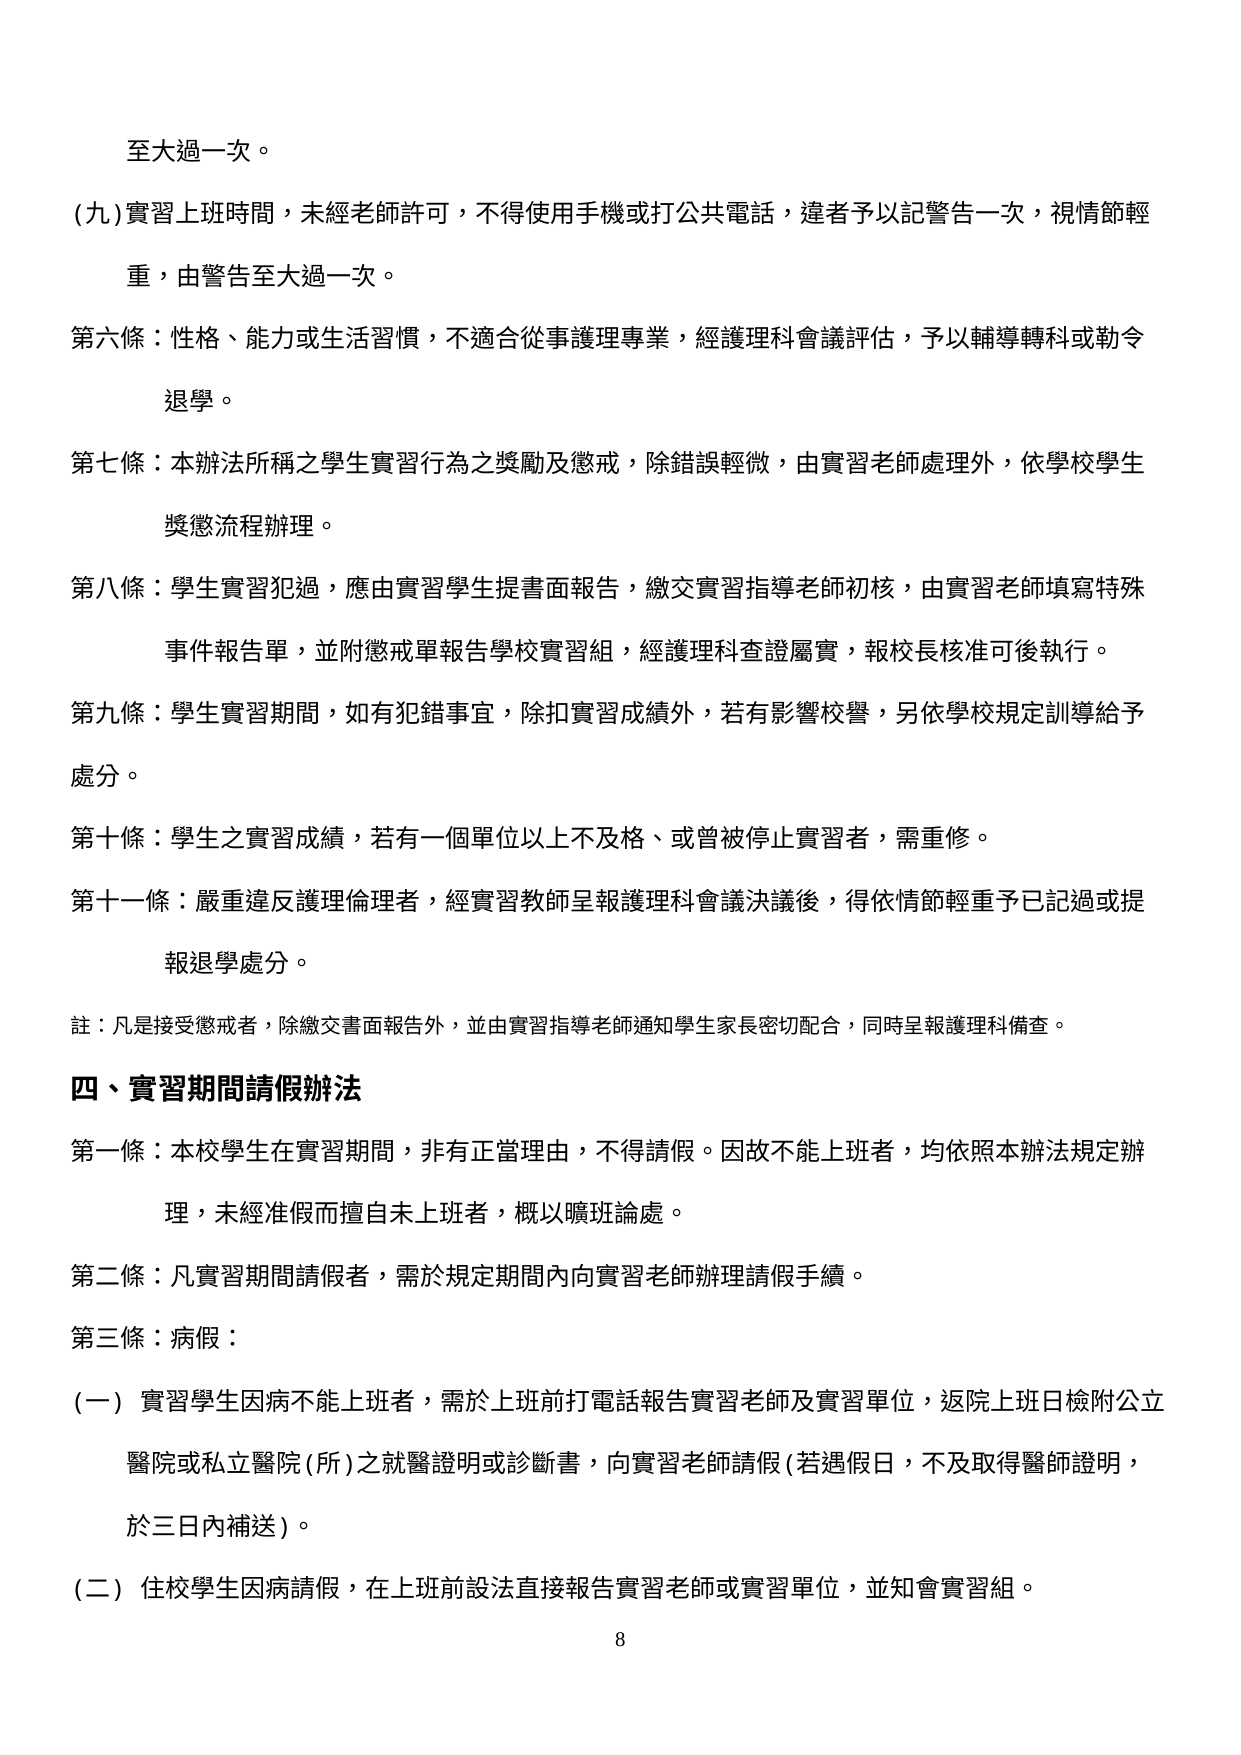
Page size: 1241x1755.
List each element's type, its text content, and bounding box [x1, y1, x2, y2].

table_cell 第三條：病假： [59, 1295, 1181, 1358]
table_cell (一) 實習學生因病不能上班者，需於上班前打電話報告實習老師及實習單位，返院上班日檢附公立醫院或私立醫院(所)之就醫證明或診斷書，向實習老師請假(若遇假日，不及取得醫師證明，於三日內補送)。 [59, 1358, 1181, 1545]
table_cell 第十條：學生之實習成績，若有一個單位以上不及格、或曾被停止實習者，需重修。 [59, 795, 1181, 858]
table_cell 第七條：本辦法所稱之學生實習行為之獎勵及懲戒，除錯誤輕微，由實習老師處理外，依學校學生獎懲流程辦理。 [59, 420, 1181, 545]
table_cell 第八條：學生實習犯過，應由實習學生提書面報告，繳交實習指導老師初核，由實習老師填寫特殊事件報告單，並附懲戒單報告學校實習組，經護理科查證屬實，報校長核准可後執行。 [59, 545, 1181, 670]
table_cell 四、實習期間請假辦法 [59, 1045, 1181, 1108]
table_cell 註：凡是接受懲戒者，除繳交書面報告外，並由實習指導老師通知學生家長密切配合，同時呈報護理科備查。 [59, 983, 1181, 1045]
table_cell 第十一條：嚴重違反護理倫理者，經實習教師呈報護理科會議決議後，得依情節輕重予已記過或提報退學處分。 [59, 858, 1181, 983]
table_cell 至大過一次。 [59, 108, 1181, 170]
table_cell (二) 住校學生因病請假，在上班前設法直接報告實習老師或實習單位，並知會實習組。 [59, 1545, 1181, 1608]
table_cell (九)實習上班時間，未經老師許可，不得使用手機或打公共電話，違者予以記警告一次，視情節輕重，由警告至大過一次。 [59, 170, 1181, 295]
table_cell 第六條：性格、能力或生活習慣，不適合從事護理專業，經護理科會議評估，予以輔導轉科或勒令退學。 [59, 295, 1181, 420]
table_cell 第一條：本校學生在實習期間，非有正當理由，不得請假。因故不能上班者，均依照本辦法規定辦理，未經准假而擅自未上班者，概以曠班論處。 [59, 1108, 1181, 1233]
table_cell 第二條：凡實習期間請假者，需於規定期間內向實習老師辦理請假手續。 [59, 1233, 1181, 1295]
table_cell 第九條：學生實習期間，如有犯錯事宜，除扣實習成績外，若有影響校譽，另依學校規定訓導給予處分。 [59, 670, 1181, 795]
